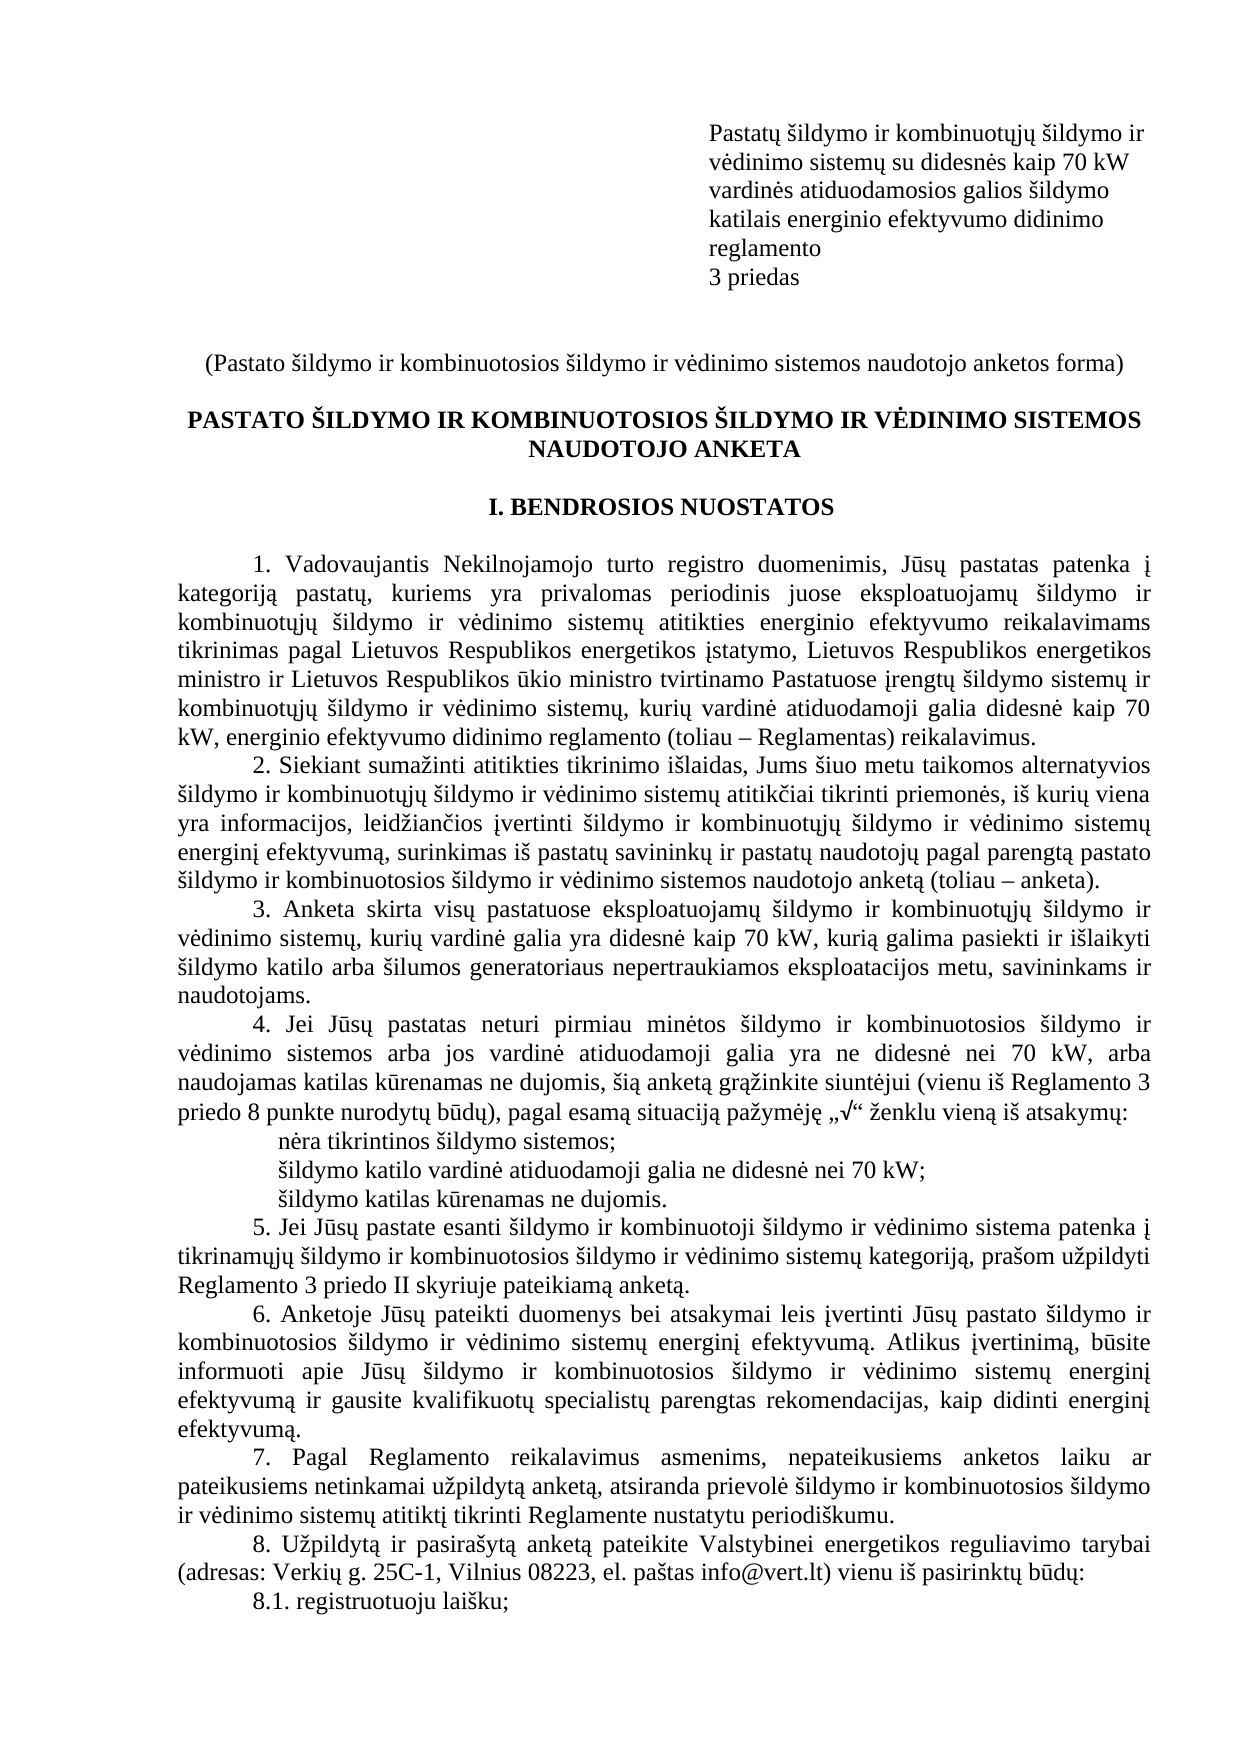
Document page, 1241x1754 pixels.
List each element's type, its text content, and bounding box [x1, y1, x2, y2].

text 8. Užpildytą ir pasirašytą anketą pateikite Valstybinei energetikos reguliavimo tarybai (adresas: Verkių g. 25C-1, Vilnius 08223, el. paštas info@vert.lt) vienu iš pasirinktų būdų: [177, 1529, 1152, 1586]
text 8.1. registruotuoju laišku; [177, 1586, 1152, 1615]
text 1. Vadovaujantis Nekilnojamojo turto registro duomenimis, Jūsų pastatas patenka į kategoriją pastatų, kuriems yra privalomas periodinis juose eksploatuojamų šildymo ir kombinuotųjų šildymo ir vėdinimo sistemų atitikties energinio efektyvumo reikalavimams tikrinimas pagal Lietuvos Respublikos energetikos įstatymo, Lietuvos Respublikos energetikos ministro ir Lietuvos Respublikos ūkio ministro tvirtinamo Pastatuose įrengtų šildymo sistemų ir kombinuotųjų šildymo ir vėdinimo sistemų, kurių vardinė atiduodamoji galia didesnė kaip 70 kW, energinio efektyvumo didinimo reglamento (toliau – Reglamentas) reikalavimus. [177, 549, 1152, 751]
text PASTATO ŠILDYMO IR KOMBINUOTOSIOS ŠILDYMO IR VĖDINIMO SISTEMOS NAUDOTOJO ANKETA [177, 406, 1152, 463]
text 4. Jei Jūsų pastatas neturi pirmiau minėtos šildymo ir kombinuotosios šildymo ir vėdinimo sistemos arba jos vardinė atiduodamoji galia yra ne didesnė nei 70 kW, arba naudojamas katilas kūrenamas ne dujomis, šią anketą grąžinkite siuntėjui (vienu iš Reglamento 3 priedo 8 punkte nurodytų būdų), pagal esamą situaciją pažymėję „√“ ženklu vieną iš atsakymų: [177, 1009, 1152, 1126]
text  nėra tikrintinos šildymo sistemos; [177, 1126, 1152, 1155]
text 7. Pagal Reglamento reikalavimus asmenims, nepateikusiems anketos laiku ar pateikusiems netinkamai užpildytą anketą, atsiranda prievolė šildymo ir kombinuotosios šildymo ir vėdinimo sistemų atitiktį tikrinti Reglamente nustatytu periodiškumu. [177, 1442, 1152, 1529]
text 3 priedas [177, 262, 1152, 291]
text 2. Siekiant sumažinti atitikties tikrinimo išlaidas, Jums šiuo metu taikomos alternatyvios šildymo ir kombinuotųjų šildymo ir vėdinimo sistemų atitikčiai tikrinti priemonės, iš kurių viena yra informacijos, leidžiančios įvertinti šildymo ir kombinuotųjų šildymo ir vėdinimo sistemų energinį efektyvumą, surinkimas iš pastatų savininkų ir pastatų naudotojų pagal parengtą pastato šildymo ir kombinuotosios šildymo ir vėdinimo sistemos naudotojo anketą (toliau – anketa). [177, 751, 1152, 894]
text 3. Anketa skirta visų pastatuose eksploatuojamų šildymo ir kombinuotųjų šildymo ir vėdinimo sistemų, kurių vardinė galia yra didesnė kaip 70 kW, kurią galima pasiekti ir išlaikyti šildymo katilo arba šilumos generatoriaus nepertraukiamos eksploatacijos metu, savininkams ir naudotojams. [177, 894, 1152, 1009]
text reglamento [177, 233, 1152, 262]
text vėdinimo sistemų su didesnės kaip 70 kW [177, 147, 1152, 176]
text  šildymo katilas kūrenamas ne dujomis. [177, 1184, 1152, 1212]
text katilais energinio efektyvumo didinimo [177, 204, 1152, 233]
text  šildymo katilo vardinė atiduodamoji galia ne didesnė nei 70 kW; [177, 1155, 1152, 1184]
text (Pastato šildymo ir kombinuotosios šildymo ir vėdinimo sistemos naudotojo anketos forma) [177, 348, 1152, 377]
text 5. Jei Jūsų pastate esanti šildymo ir kombinuotoji šildymo ir vėdinimo sistema patenka į tikrinamųjų šildymo ir kombinuotosios šildymo ir vėdinimo sistemų kategoriją, prašom užpildyti Reglamento 3 priedo II skyriuje pateikiamą anketą. [177, 1212, 1152, 1299]
text Pastatų šildymo ir kombinuotųjų šildymo ir [177, 118, 1152, 147]
text 6. Anketoje Jūsų pateikti duomenys bei atsakymai leis įvertinti Jūsų pastato šildymo ir kombinuotosios šildymo ir vėdinimo sistemų energinį efektyvumą. Atlikus įvertinimą, būsite informuoti apie Jūsų šildymo ir kombinuotosios šildymo ir vėdinimo sistemų energinį efektyvumą ir gausite kvalifikuotų specialistų parengtas rekomendacijas, kaip didinti energinį efektyvumą. [177, 1299, 1152, 1442]
text vardinės atiduodamosios galios šildymo [177, 176, 1152, 204]
text I. BENDROSIOS NUOSTATOS [177, 492, 1152, 521]
